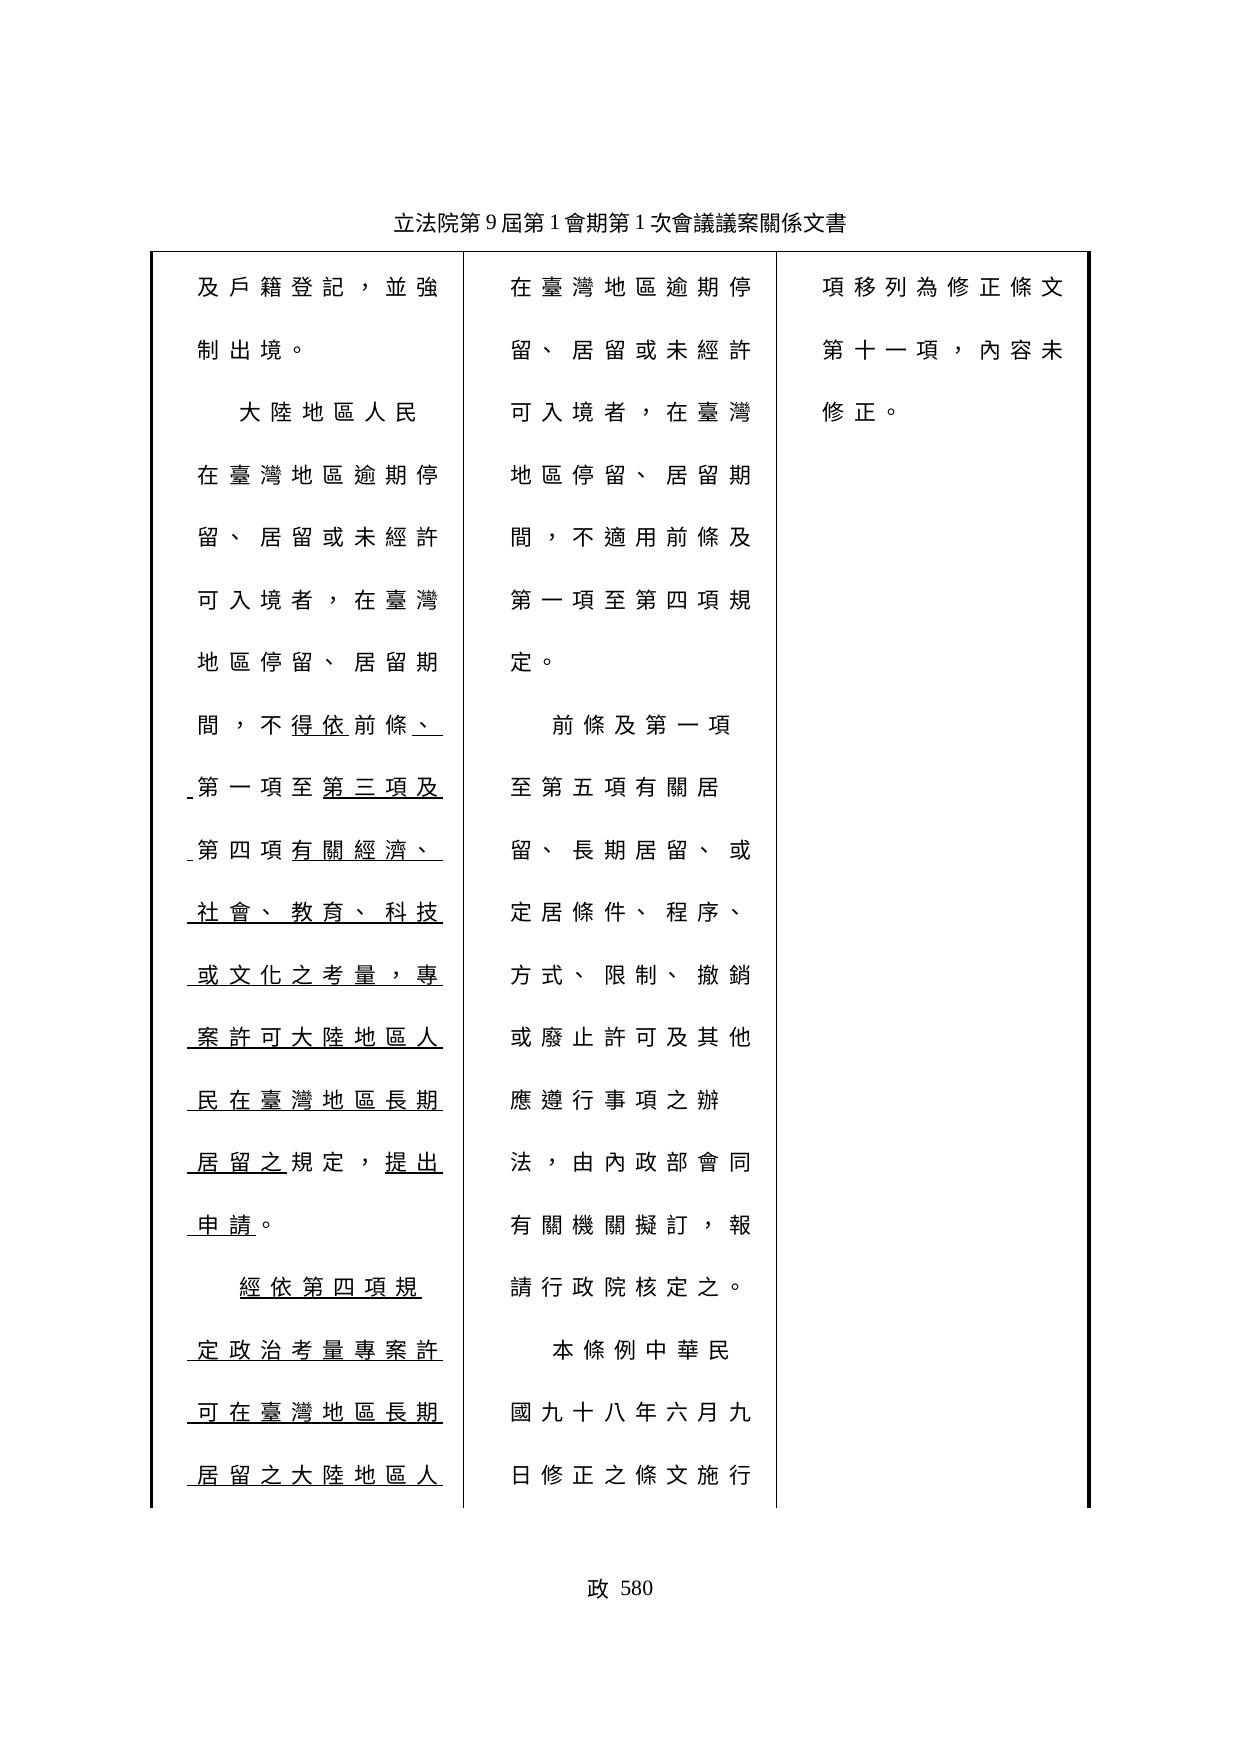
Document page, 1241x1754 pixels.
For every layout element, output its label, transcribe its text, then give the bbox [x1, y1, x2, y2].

table_cell 項移列為修正條文第十一項，內容未修正。 [777, 252, 1087, 1508]
table_cell 在臺灣地區逾期停留、居留或未經許可入境者，在臺灣地區停留、居留期間，不適用前條及第一項至第四項規定。 前條及第一項至第五項有關居留、長期居留、或定居條件、程序、方式、限制、撤銷或廢止許可及其他應遵行事項之辦法，由內政部會同有關機關擬訂，報請行政院核定之。 本條例中華民國九十八年六月九日修正之條文施行 [464, 252, 776, 1508]
table_cell 及戶籍登記，並強制出境。 大陸地區人民在臺灣地區逾期停留、居留或未經許可入境者，在臺灣地區停留、居留期間，不得依前條、第一項至第三項及第四項有關經濟、社會、教育、科技或文化之考量，專案許可大陸地區人民在臺灣地區長期居留之規定，提出申請。 經依第四項規定政治考量專案許可在臺灣地區長期居留之大陸地區人 [153, 252, 463, 1508]
